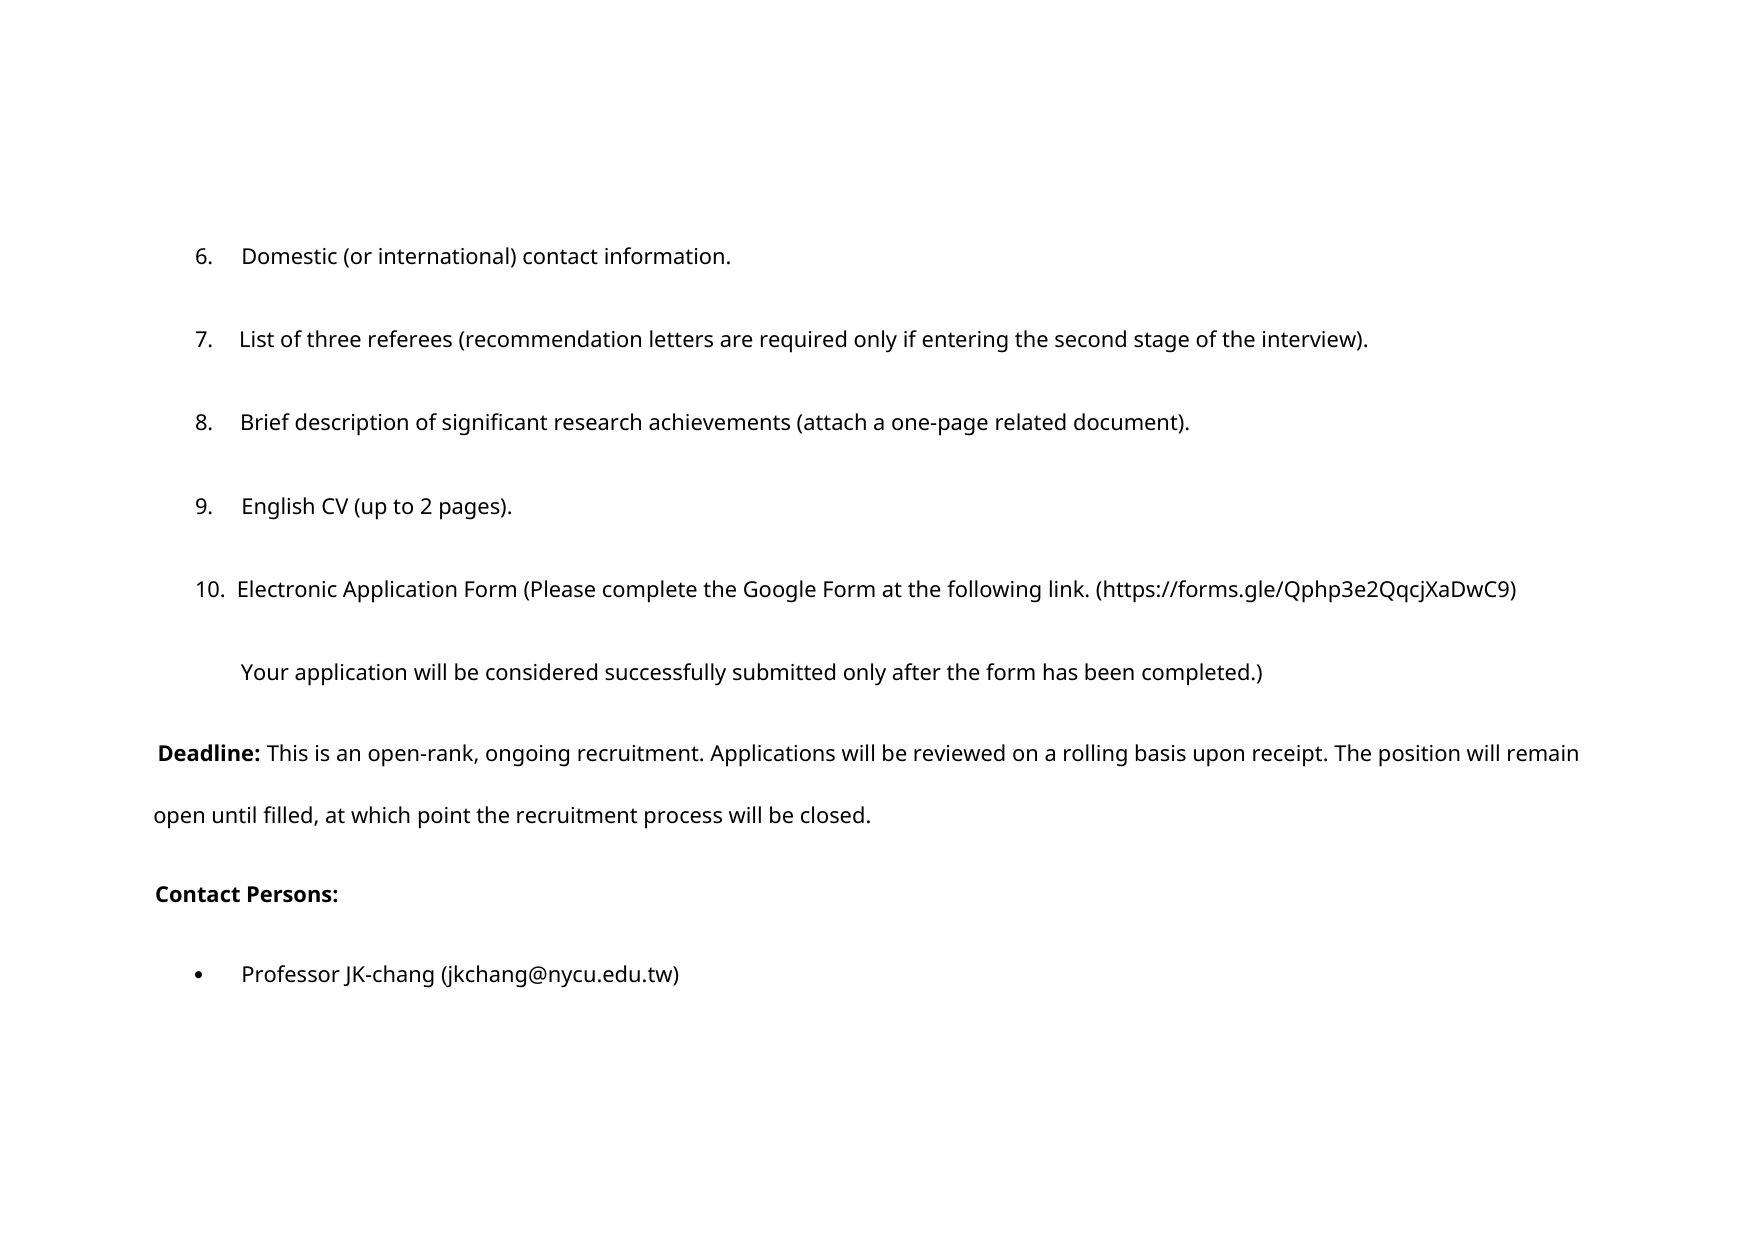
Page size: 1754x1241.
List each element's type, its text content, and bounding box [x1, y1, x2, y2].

list Brief description of significant research achievements (attach a one-page related document). [191, 381, 1601, 443]
text Your application will be considered successfully submitted only after the form has been completed.) [228, 631, 1601, 693]
text Deadline: This is an open-rank, ongoing recruitment. Applications will be reviewed on a rolling basis upon receipt. The position will remain open until filled, at which point the recruitment process will be closed. [153, 711, 1593, 836]
list List of three referees (recommendation letters are required only if entering the second stage of the interview). [191, 297, 1601, 360]
text Contact Persons: [153, 852, 1593, 914]
list English CV (up to 2 pages). [191, 464, 1601, 526]
list Professor JK-chang (jkchang@nycu.edu.tw) [191, 933, 1601, 995]
list Electronic Application Form (Please complete the Google Form at the following link. (https://forms.gle/Qphp3e2QqcjXaDwC9) [191, 547, 1601, 610]
list Domestic (or international) contact information. [191, 214, 1601, 276]
